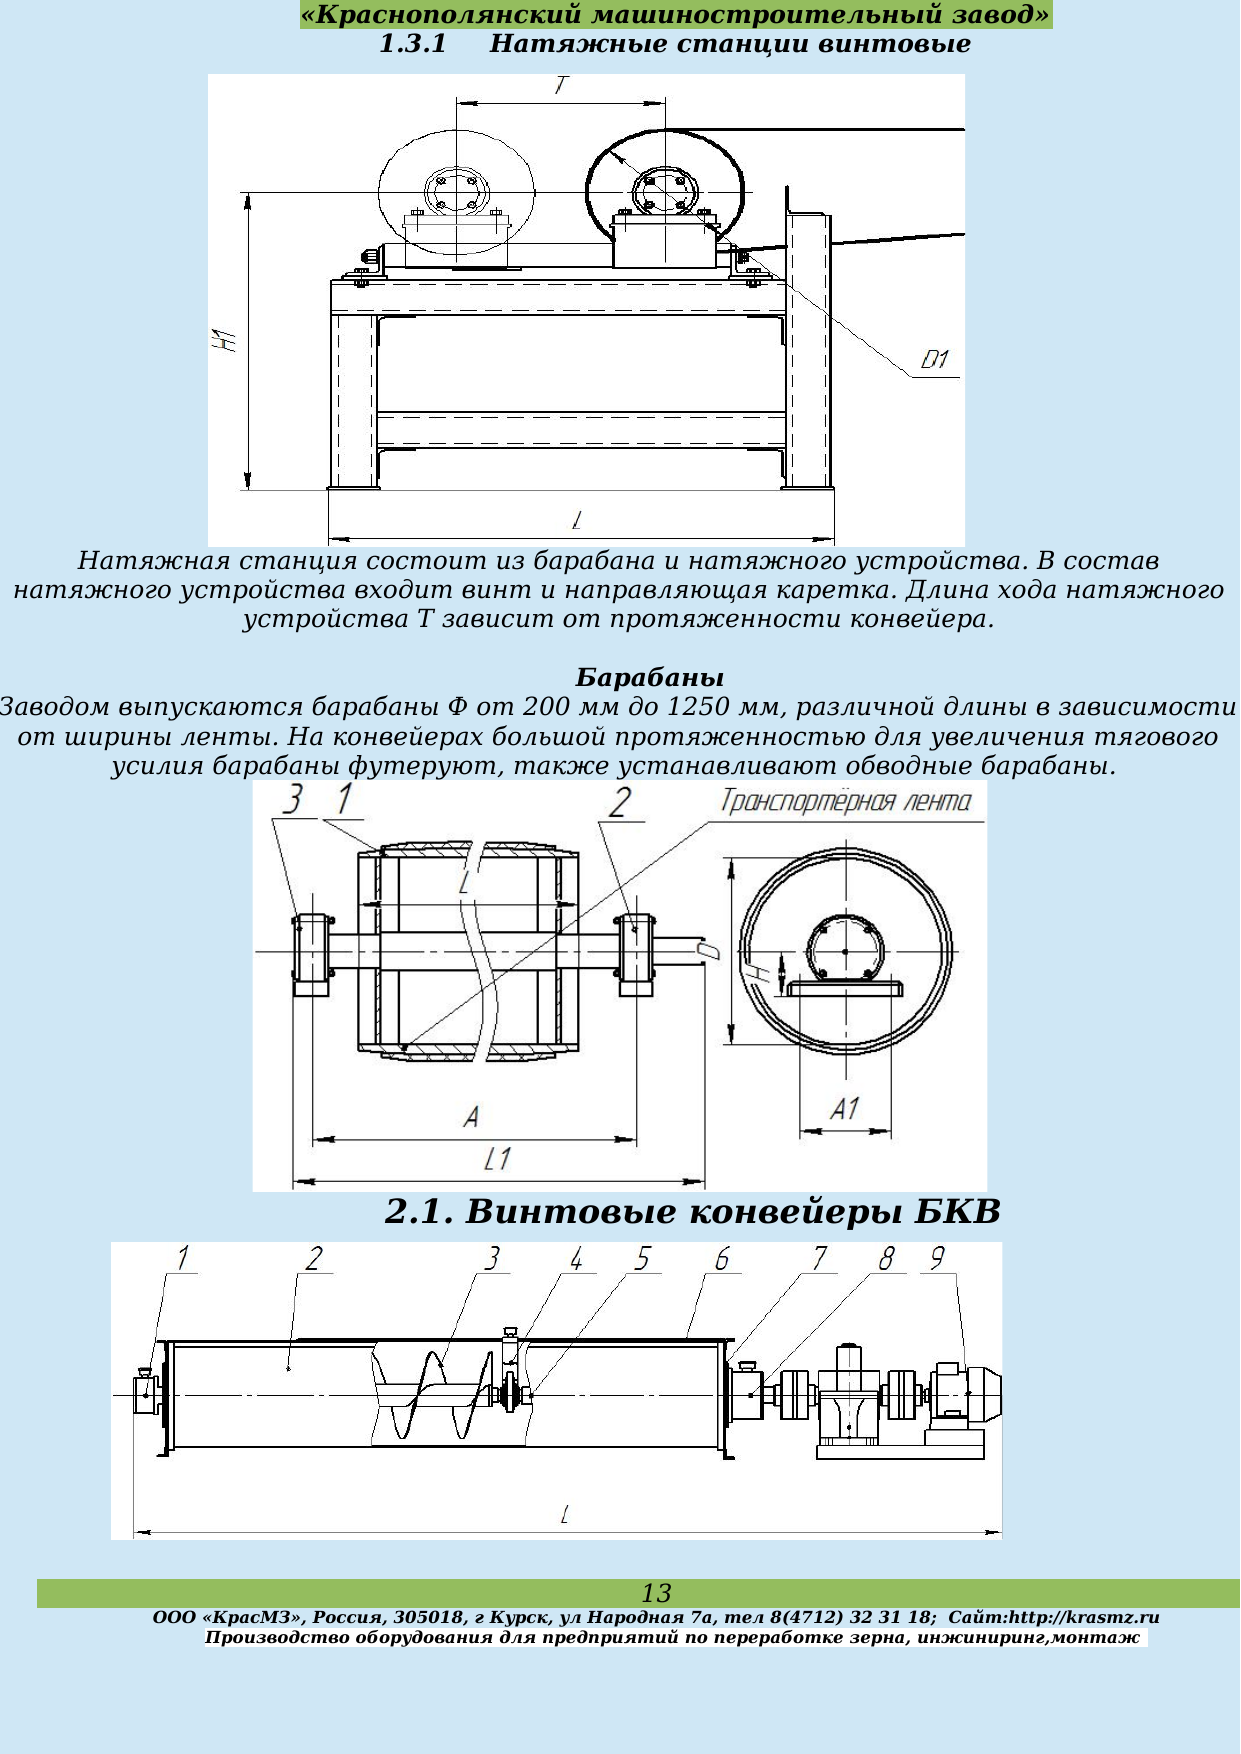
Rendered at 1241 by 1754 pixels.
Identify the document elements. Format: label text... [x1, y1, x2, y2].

picture [252, 780, 988, 1192]
list «Краснополянский машиностроительный завод» [75, 0, 1240, 29]
list 2.1. Винтовые конвейеры БКВ [112, 780, 1240, 1231]
list Натяжные станции винтовые [112, 29, 1240, 59]
list Заводом выпускаются барабаны Ф от 200 мм до 1250 мм, различной длины в зависимости от ширины ленты. На конвейерах большой протяженностью для увеличения тягового усилия барабаны футеруют, также устанавливают обводные барабаны. [0, 692, 1240, 780]
list Барабаны [25, 663, 1240, 692]
list Производство оборудования для предприятий по переработке зерна, инжиниринг,монтаж [75, 1627, 1240, 1647]
picture [111, 1242, 1003, 1540]
list 13 [37, 1579, 1240, 1608]
list ООО «КрасМЗ», Россия, 305018, г Курск, ул Народная 7а, тел 8(4712) 32 31 18; Сайт:http://krasmz.ru [37, 1608, 1240, 1627]
list Натяжная станция состоит из барабана и натяжного устройства. В состав натяжного устройства входит винт и направляющая каретка. Длина хода натяжного устройства Т зависит от протяженности конвейера. [0, 59, 1240, 634]
picture [208, 74, 966, 547]
